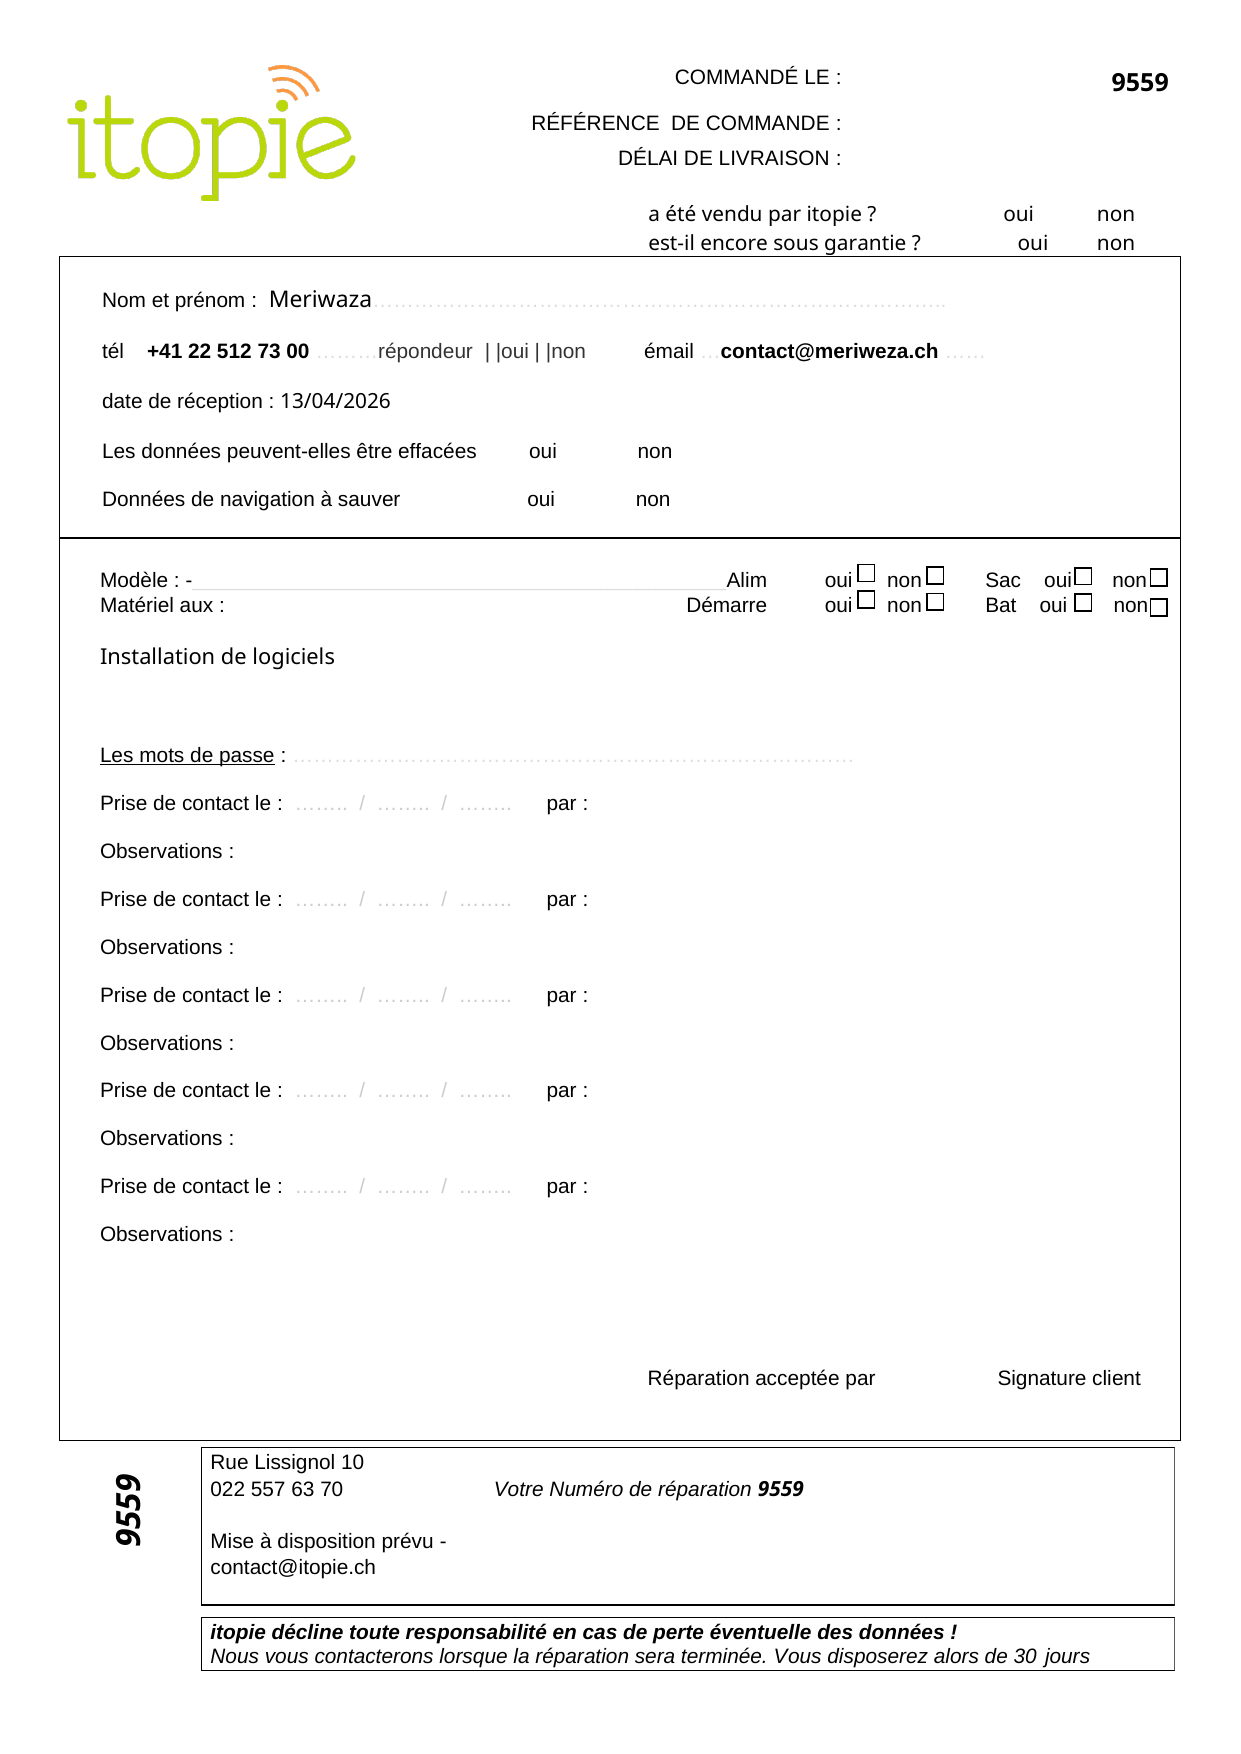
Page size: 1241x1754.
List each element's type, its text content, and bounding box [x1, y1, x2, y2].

text Modèle : - Alim oui non Sac oui non [879, 562, 925, 590]
text Modèle : - Alim oui non Sac oui non [60, 562, 856, 590]
text Installation de logiciels [60, 638, 1180, 671]
table_header 9559 [847, 59, 1180, 104]
table_cell [847, 105, 1180, 140]
picture [67, 65, 356, 201]
table_header Rue Lissignol 10 022 557 63 70 Votre Numéro de réparation 9559 Mise à disposition prévu - contact@itopie.ch [195, 1441, 1180, 1611]
text a été vendu par itopie ? oui non [59, 199, 1181, 228]
text Prise de contact le : …….. / …….. / …….. par : [60, 883, 1180, 911]
text Prise de contact le : …….. / …….. / …….. par : [60, 1075, 1180, 1102]
text tél +41 22 512 73 00 ………répondeur | |oui | |non émail …contact@meriweza.ch …… [60, 335, 1180, 362]
table_header 9559 [59, 1441, 195, 1677]
table_cell [847, 140, 1180, 175]
text Matériel aux : Démarre oui non Bat oui non [60, 590, 1180, 617]
text Observations : [60, 1027, 1180, 1054]
text Prise de contact le : …….. / …….. / …….. par : [60, 979, 1180, 1006]
text Nom et prénom : Meriwaza……………………………………………………………………….. [60, 280, 1180, 314]
text date de réception : 13/04/2026 [60, 383, 1180, 415]
text Observations : [60, 836, 1180, 863]
text Les mots de passe : ……………………………………………………………………… [60, 740, 1180, 767]
table_cell itopie décline toute responsabilité en cas de perte éventuelle des données ! Nous vous contacterons lorsque la réparation sera terminée. Vous disposerez alors de 30 jours [195, 1611, 1180, 1677]
text est-il encore sous garantie ? oui non [59, 228, 1181, 256]
text Observations : [60, 1123, 1180, 1150]
table_header COMMANDÉ LE : [490, 59, 847, 104]
text Les données peuvent-elles être effacées oui non [60, 436, 1180, 463]
text Données de navigation à sauver oui non [60, 484, 1180, 511]
text Modèle : - Alim oui non Sac oui non [948, 562, 1180, 590]
text Prise de contact le : …….. / …….. / …….. par : [60, 1171, 1180, 1198]
table_cell DÉLAI DE LIVRAISON : [490, 140, 847, 175]
text Observations : [60, 931, 1180, 958]
table_cell RÉFÉRENCE DE COMMANDE : [490, 105, 847, 140]
text Observations : [60, 1219, 1180, 1246]
text Prise de contact le : …….. / …….. / …….. par : [60, 788, 1180, 815]
text Réparation acceptée par Signature client [60, 1363, 1180, 1390]
